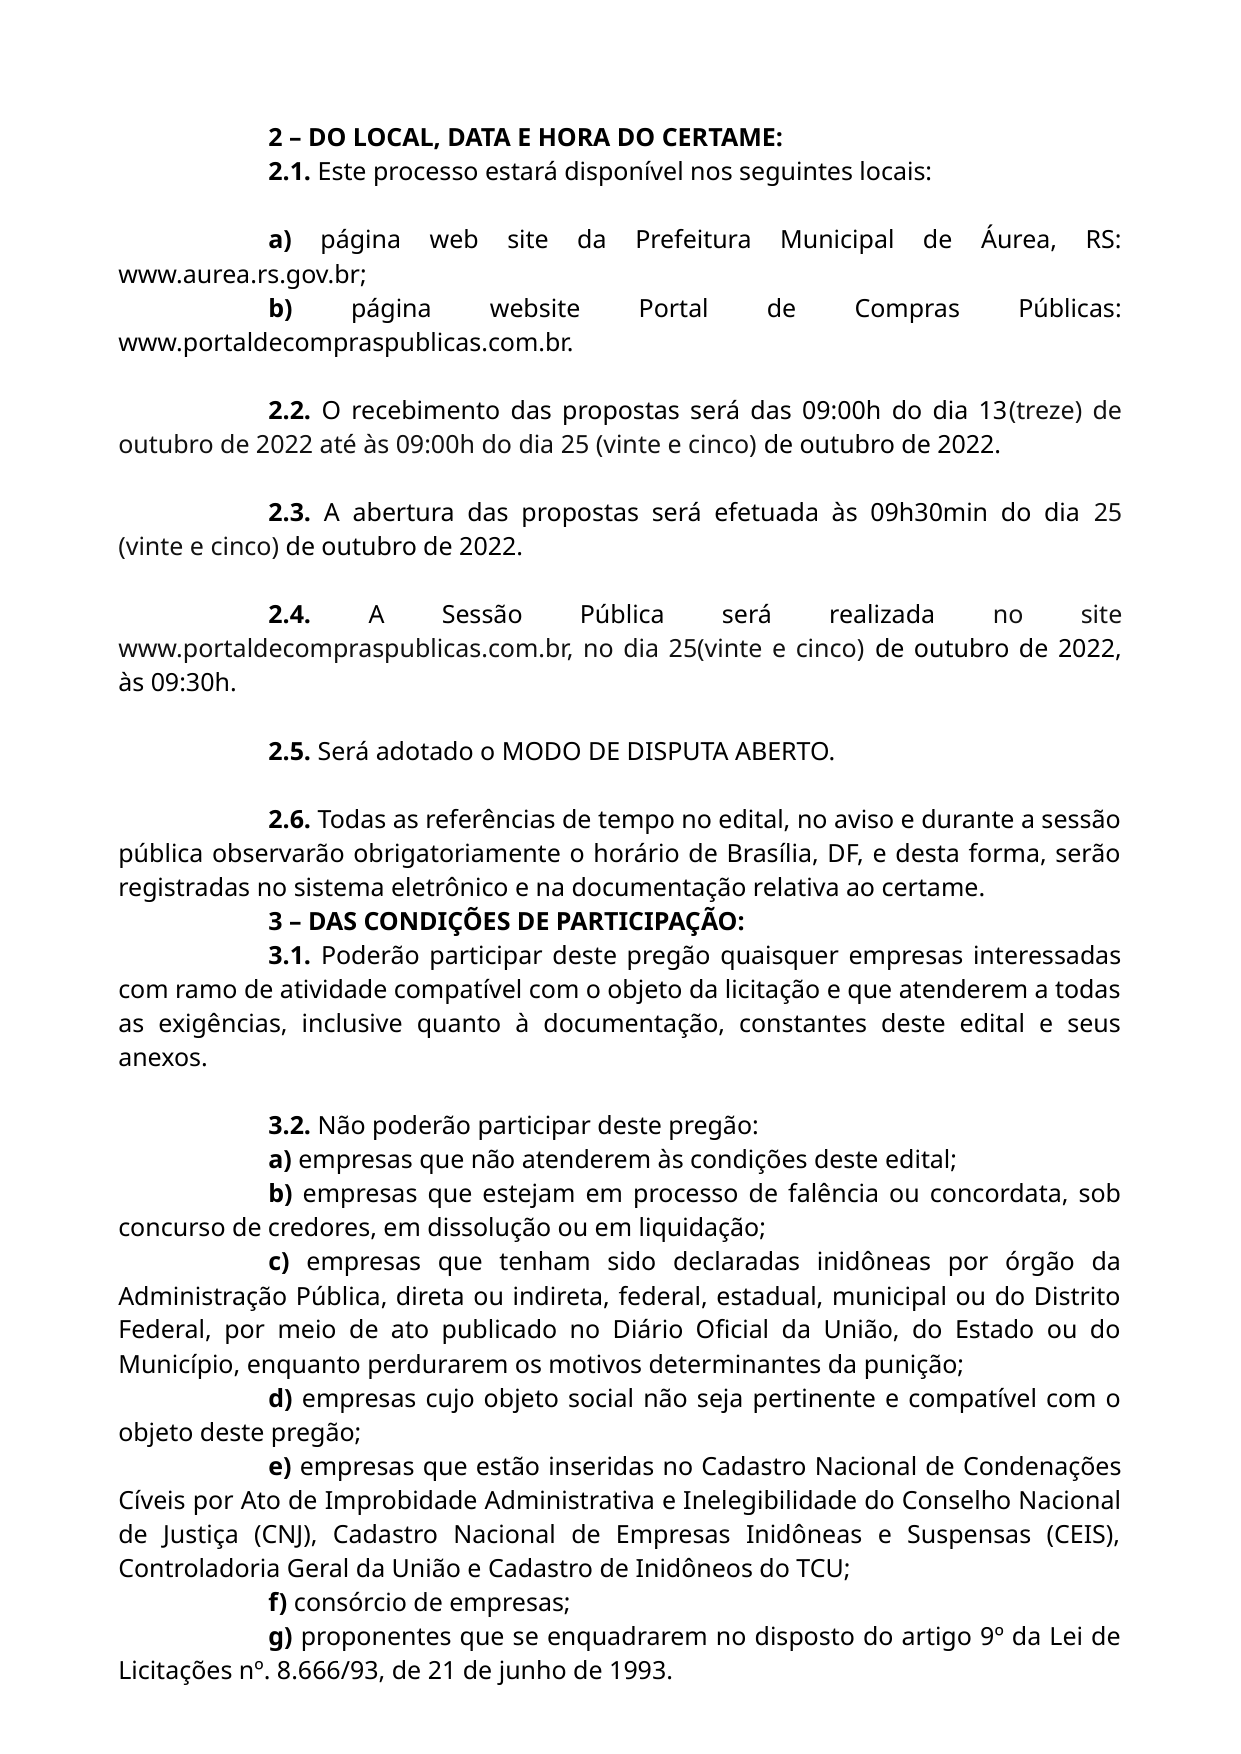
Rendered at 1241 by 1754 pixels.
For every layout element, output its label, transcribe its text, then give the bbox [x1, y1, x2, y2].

text f) consórcio de empresas; [118, 1585, 1122, 1619]
text g) proponentes que se enquadrarem no disposto do artigo 9º da Lei de Licitações nº. 8.666/93, de 21 de junho de 1993. [118, 1619, 1122, 1687]
text 2.5. Será adotado o MODO DE DISPUTA ABERTO. [118, 733, 1122, 767]
text b) empresas que estejam em processo de falência ou concordata, sob concurso de credores, em dissolução ou em liquidação; [118, 1176, 1122, 1244]
text a) página web site da Prefeitura Municipal de Áurea, RS: www.aurea.rs.gov.br; [118, 222, 1122, 290]
text a) empresas que não atenderem às condições deste edital; [118, 1142, 1122, 1176]
text 2.4. A Sessão Pública será realizada no site www.portaldecompraspublicas.com.br, no dia 25(vinte e cinco) de outubro de 2022, às 09:30h. [118, 597, 1122, 699]
text 2.1. Este processo estará disponível nos seguintes locais: [118, 154, 1122, 188]
text b) página website Portal de Compras Públicas: www.portaldecompraspublicas.com.br. [118, 290, 1122, 358]
text 2.3. A abertura das propostas será efetuada às 09h30min do dia 25 (vinte e cinco) de outubro de 2022. [118, 495, 1122, 563]
text 2.2. O recebimento das propostas será das 09:00h do dia 13(treze) de outubro de 2022 até às 09:00h do dia 25 (vinte e cinco) de outubro de 2022. [118, 392, 1122, 461]
text 2.6. Todas as referências de tempo no edital, no aviso e durante a sessão pública observarão obrigatoriamente o horário de Brasília, DF, e desta forma, serão registradas no sistema eletrônico e na documentação relativa ao certame. [118, 801, 1122, 903]
text 3.2. Não poderão participar deste pregão: [118, 1108, 1122, 1142]
text d) empresas cujo objeto social não seja pertinente e compatível com o objeto deste pregão; [118, 1380, 1122, 1448]
text e) empresas que estão inseridas no Cadastro Nacional de Condenações Cíveis por Ato de Improbidade Administrativa e Inelegibilidade do Conselho Nacional de Justiça (CNJ), Cadastro Nacional de Empresas Inidôneas e Suspensas (CEIS), Controladoria Geral da União e Cadastro de Inidôneos do TCU; [118, 1448, 1122, 1585]
text 3.1. Poderão participar deste pregão quaisquer empresas interessadas com ramo de atividade compatível com o objeto da licitação e que atenderem a todas as exigências, inclusive quanto à documentação, constantes deste edital e seus anexos. [118, 937, 1122, 1074]
text 2 – DO LOCAL, DATA E HORA DO CERTAME: [118, 120, 1122, 154]
text 3 – DAS CONDIÇÕES DE PARTICIPAÇÃO: [118, 903, 1122, 937]
text c) empresas que tenham sido declaradas inidôneas por órgão da Administração Pública, direta ou indireta, federal, estadual, municipal ou do Distrito Federal, por meio de ato publicado no Diário Oficial da União, do Estado ou do Município, enquanto perdurarem os motivos determinantes da punição; [118, 1244, 1122, 1380]
